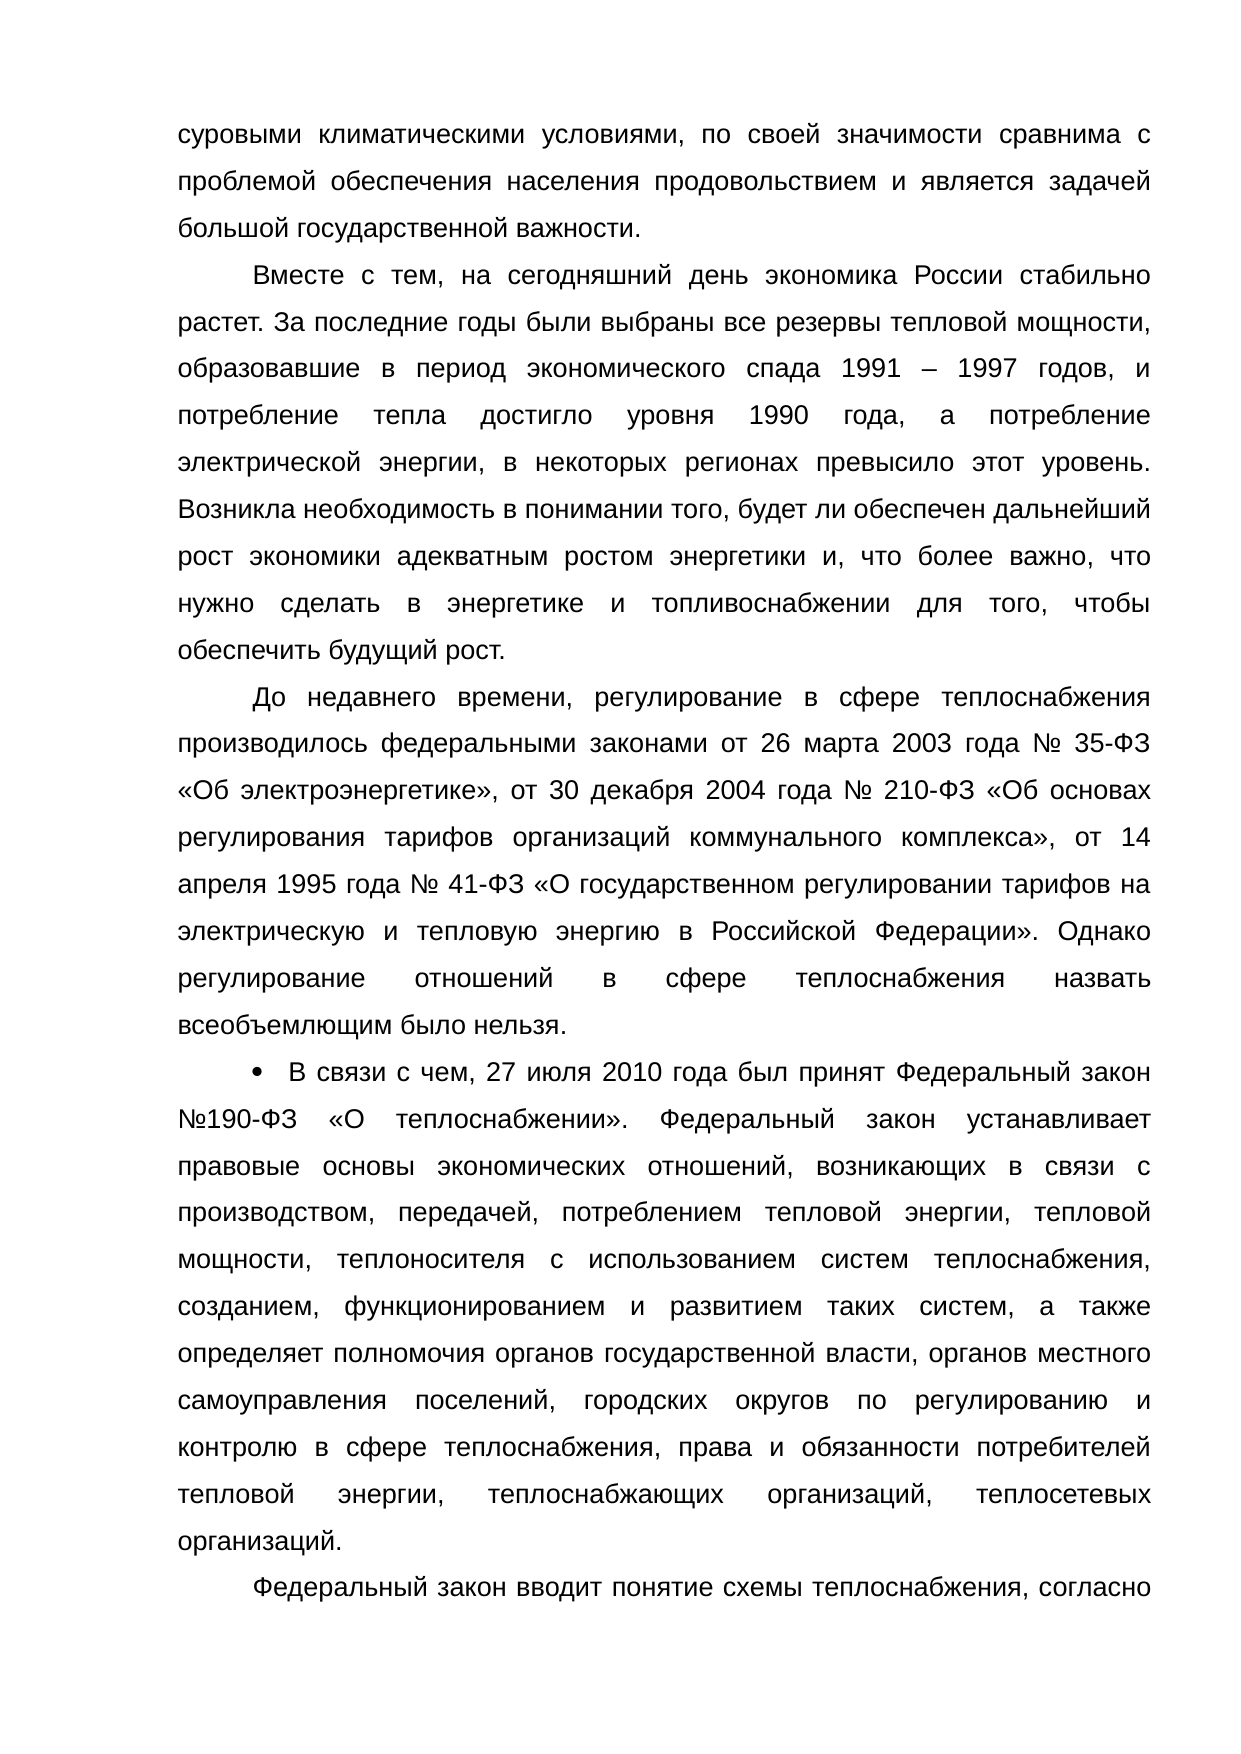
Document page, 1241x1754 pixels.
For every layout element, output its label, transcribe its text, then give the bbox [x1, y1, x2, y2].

text До недавнего времени, регулирование в сфере теплоснабжения производилось федеральными законами от 26 марта 2003 года № 35-ФЗ «Об электроэнергетике», от 30 декабря 2004 года № 210-ФЗ «Об основах регулирования тарифов организаций коммунального комплекса», от 14 апреля 1995 года № 41-ФЗ «О государственном регулировании тарифов на электрическую и тепловую энергию в Российской Федерации». Однако регулирование отношений в сфере теплоснабжения назвать всеобъемлющим было нельзя. [177, 681, 1152, 1040]
text Вместе с тем, на сегодняшний день экономика России стабильно растет. За последние годы были выбраны все резервы тепловой мощности, образовавшие в период экономического спада 1991 – 1997 годов, и потребление тепла достигло уровня 1990 года, а потребление электрической энергии, в некоторых регионах превысило этот уровень. Возникла необходимость в понимании того, будет ли обеспечен дальнейший рост экономики адекватным ростом энергетики и, что более важно, что нужно сделать в энергетике и топливоснабжении для того, чтобы обеспечить будущий рост. [177, 259, 1152, 665]
text суровыми климатическими условиями, по своей значимости сравнима с проблемой обеспечения населения продовольствием и является задачей большой государственной важности. [177, 118, 1152, 243]
list В связи с чем, 27 июля 2010 года был принят Федеральный закон №190-ФЗ «О теплоснабжении». Федеральный закон устанавливает правовые основы экономических отношений, возникающих в связи с производством, передачей, потреблением тепловой энергии, тепловой мощности, теплоносителя с использованием систем теплоснабжения, созданием, функционированием и развитием таких систем, а также определяет полномочия органов государственной власти, органов местного самоуправления поселений, городских округов по регулированию и контролю в сфере теплоснабжения, права и обязанности потребителей тепловой энергии, теплоснабжающих организаций, теплосетевых организаций. [177, 1056, 1152, 1556]
text Федеральный закон вводит понятие схемы теплоснабжения, согласно [177, 1571, 1152, 1603]
